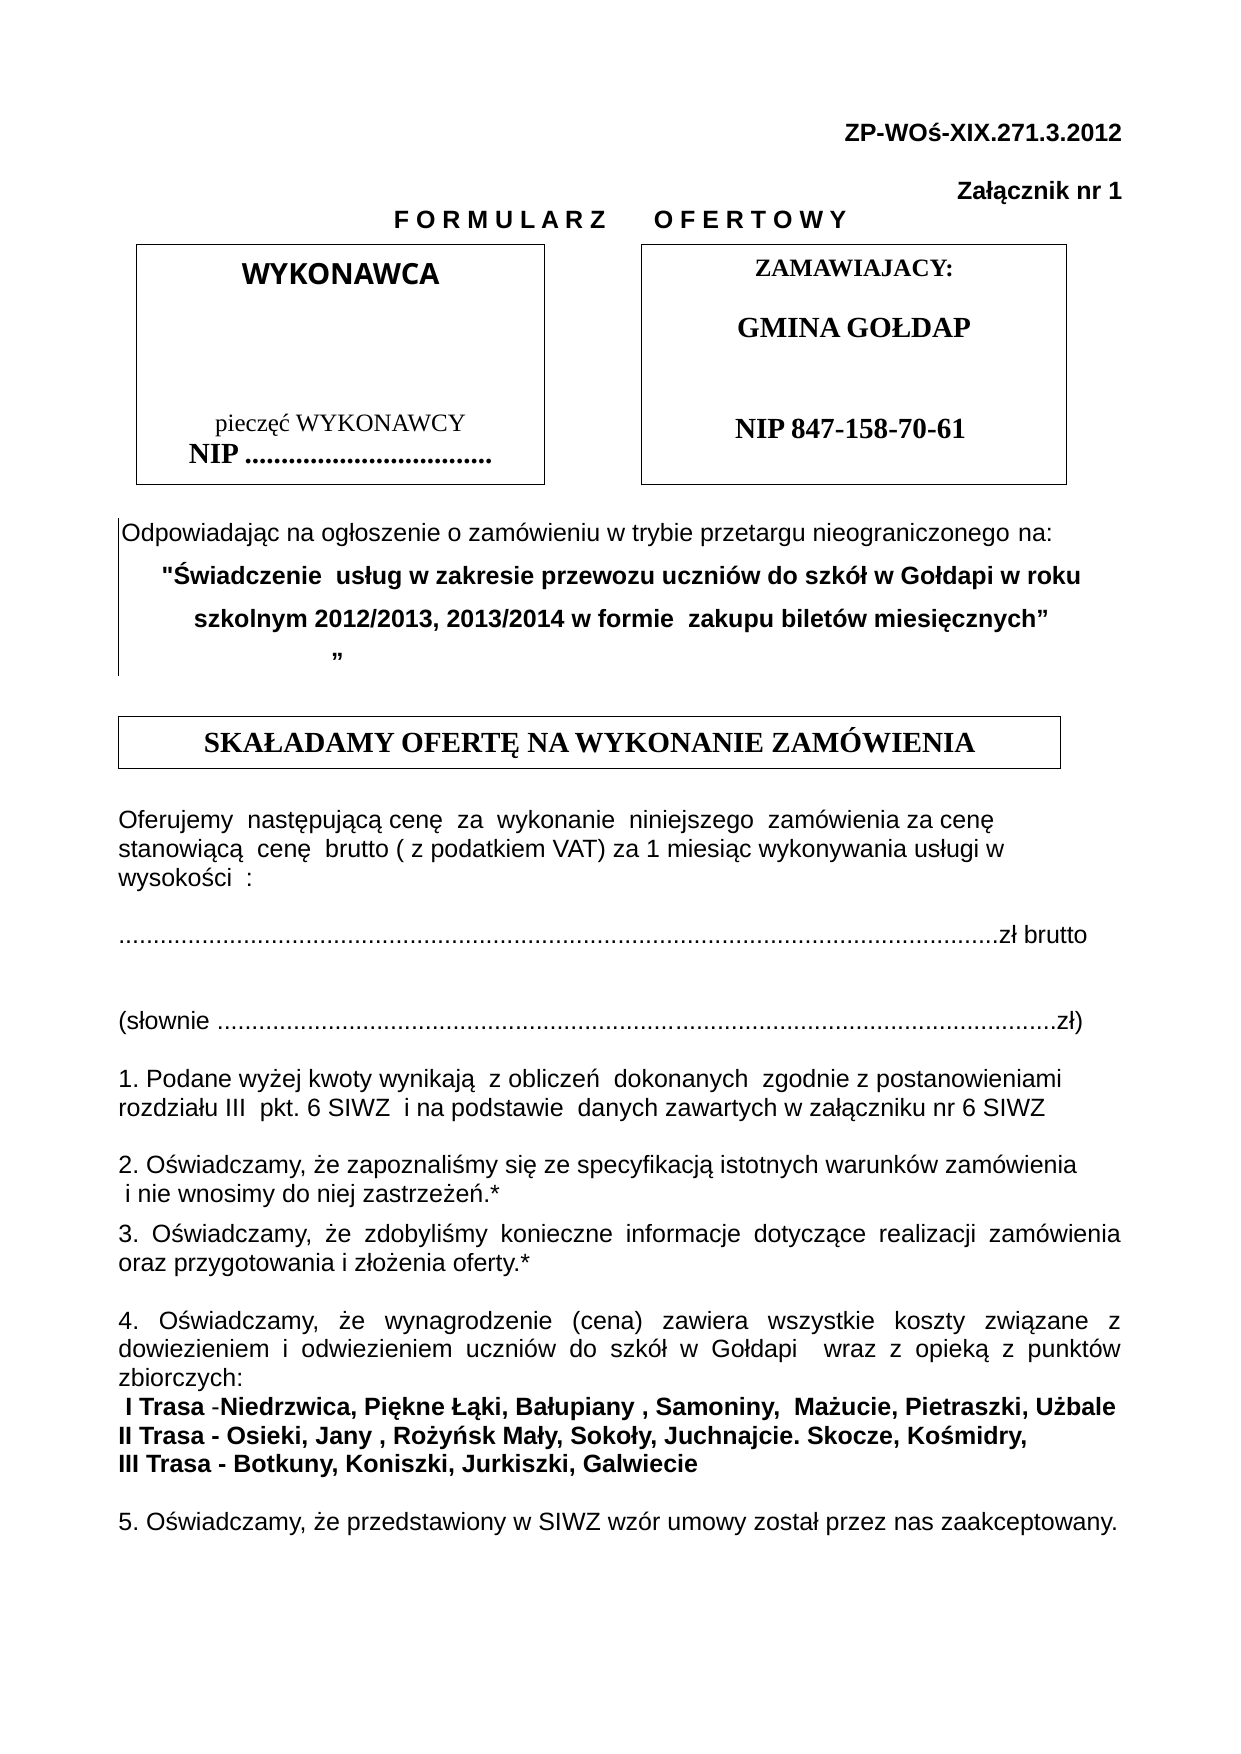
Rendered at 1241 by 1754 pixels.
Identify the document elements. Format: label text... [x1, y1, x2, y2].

text 3. Oświadczamy, że zdobyliśmy konieczne informacje dotyczące realizacji zamówienia oraz przygotowania i złożenia oferty.* [118, 1219, 1122, 1277]
text 5. Oświadczamy, że przedstawiony w SIWZ wzór umowy został przez nas zaakceptowany. [118, 1507, 1122, 1536]
text Załącznik nr 1 [118, 176, 1122, 205]
text III Trasa - Botkuny, Koniszki, Jurkiszki, Galwiecie [118, 1449, 1122, 1478]
text 4. Oświadczamy, że wynagrodzenie (cena) zawiera wszystkie koszty związane z dowiezieniem i odwiezieniem uczniów do szkół w Gołdapi wraz z opieką z punktów zbiorczych: [118, 1306, 1122, 1392]
text (słownie .........................................................................................................................zł) [118, 1006, 1122, 1035]
text 2. Oświadczamy, że zapoznaliśmy się ze specyfikacją istotnych warunków zamówienia i nie wnosimy do niej zastrzeżeń.* [118, 1150, 1122, 1208]
subtitle Odpowiadając na ogłoszenie o zamówieniu w trybie przetargu nieograniczonego na: [119, 518, 1122, 546]
text SKAŁADAMY OFERTĘ NA WYKONANIE ZAMÓWIENIA [135, 725, 1045, 759]
text NIP .................................. [153, 437, 528, 470]
text 1. Podane wyżej kwoty wynikają z obliczeń dokonanych zgodnie z postanowieniami rozdziału III pkt. 6 SIWZ i na podstawie danych zawartych w załączniku nr 6 SIWZ [118, 1064, 1122, 1121]
text pieczęć WYKONAWCY [153, 408, 528, 437]
text II Trasa - Osieki, Jany , Rożyńsk Mały, Sokoły, Juchnajcie. Skocze, Kośmidry, [118, 1421, 1122, 1449]
text Oferujemy następującą cenę za wykonanie niniejszego zamówienia za cenę stanowiącą cenę brutto ( z podatkiem VAT) za 1 miesiąc wykonywania usługi w wysokości : [118, 805, 1122, 891]
text ZAMAWIAJACY: [657, 253, 1051, 282]
text GMINA GOŁDAP [657, 311, 1051, 344]
subtitle WYKONAWCA [153, 253, 528, 293]
text ...............................................................................................................................zł brutto [118, 920, 1122, 949]
text I Trasa -Niedrzwica, Piękne Łąki, Bałupiany , Samoniny, Mażucie, Pietraszki, Użbale [118, 1392, 1122, 1421]
subtitle "Świadczenie usług w zakresie przewozu uczniów do szkół w Gołdapi w roku szkolnym 2012/2013, 2013/2014 w formie zakupu biletów miesięcznych” ” [119, 561, 1122, 676]
subtitle F O R M U L A R Z O F E R T O W Y [118, 205, 1122, 234]
text NIP 847-158-70-61 [657, 411, 1051, 445]
